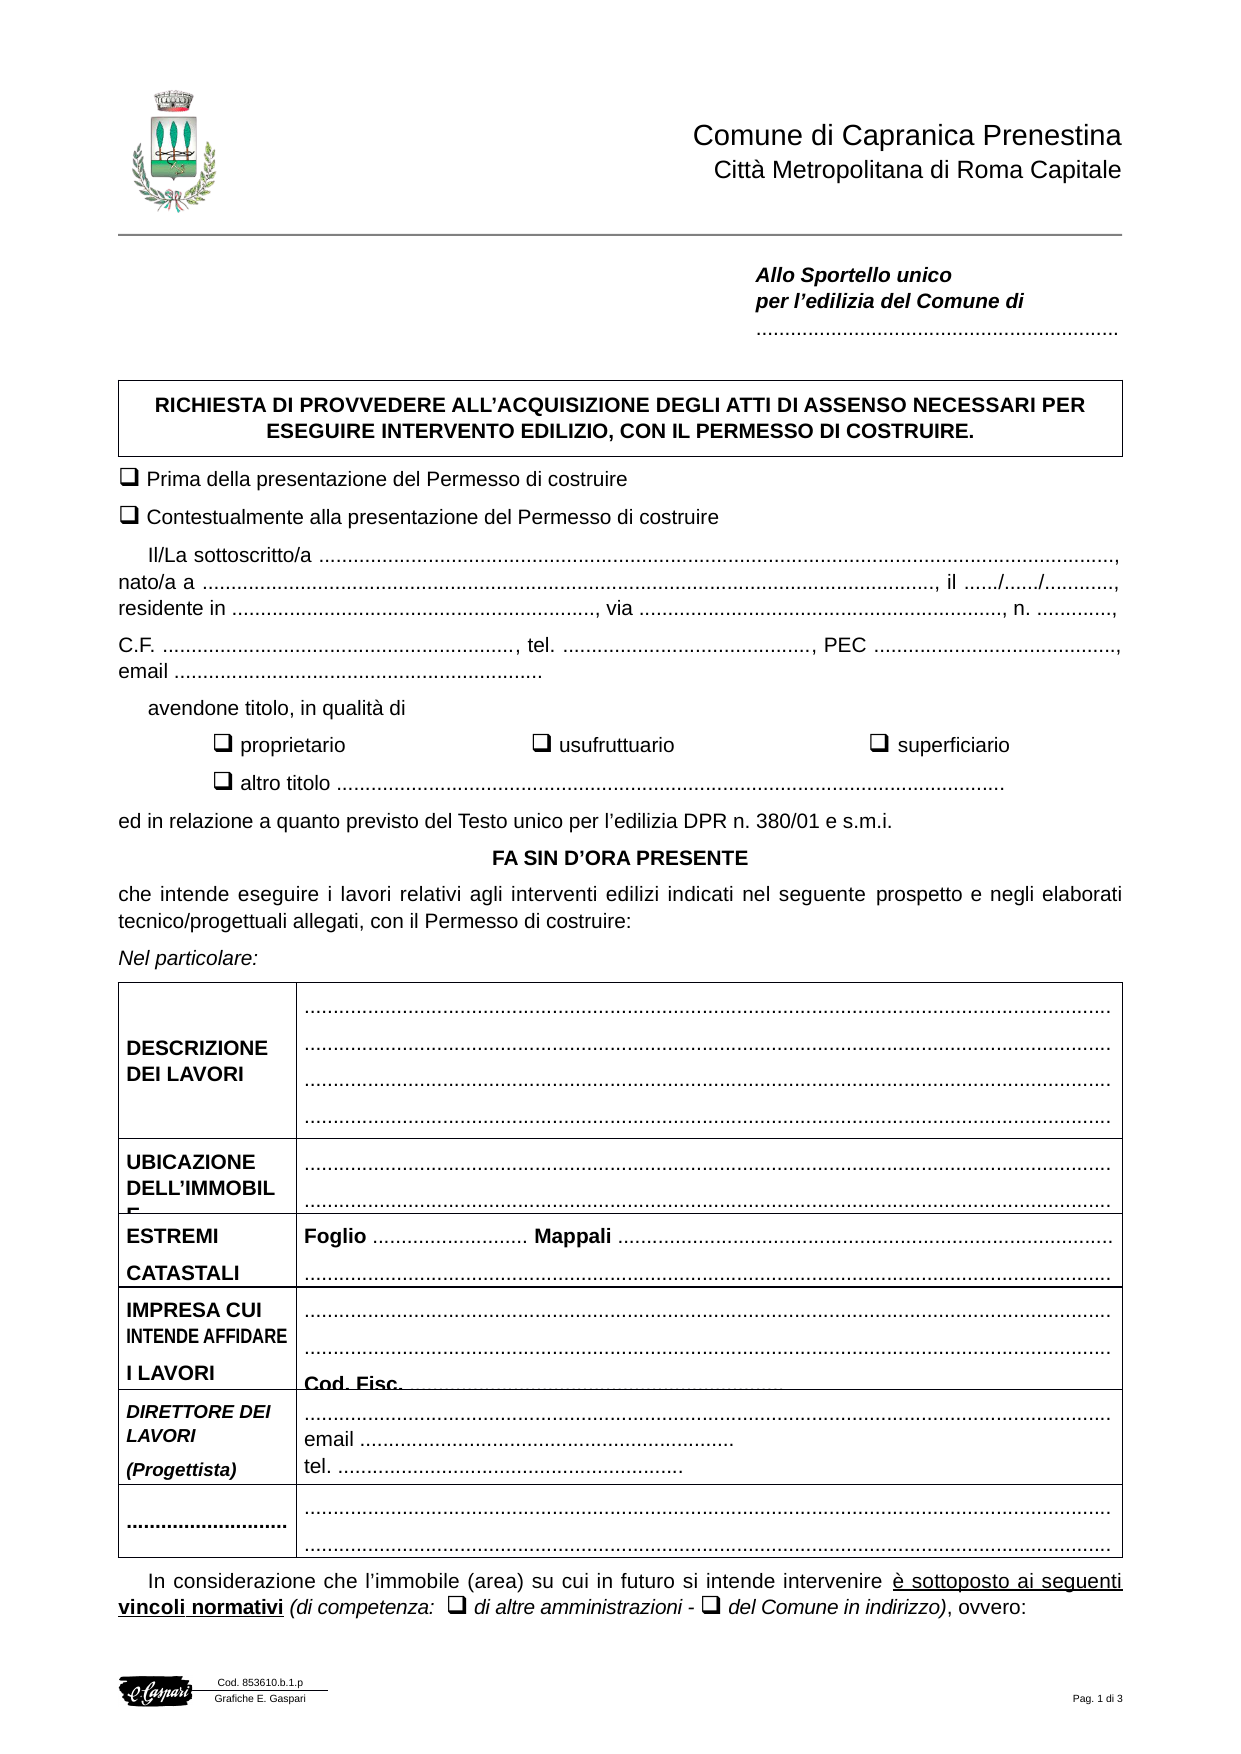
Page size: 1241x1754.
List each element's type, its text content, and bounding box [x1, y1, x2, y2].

table_header ............................................................................................................................................ ............................................................................................................................................ ............................................................................................................................................ ............................................................................................................................................ [297, 983, 1122, 1138]
table_cell ............................................................................................................................................ ............................................................................................................................................ [297, 1485, 1122, 1557]
text FA SIN D’ORA PRESENTE [118, 845, 1122, 869]
table_header DESCRIZIONE DEI LAVORI [119, 983, 296, 1138]
picture [118, 1675, 193, 1707]
text  altro titolo .................................................................................................................... [118, 771, 1122, 796]
text ed in relazione a quanto previsto del Testo unico per l’edilizia DPR n. 380/01 e s.m.i. [118, 809, 1122, 833]
text  proprietario  usufruttuario  superficiario [118, 732, 1122, 757]
table_cell Foglio ........................... Mappali ...................................................................................... ............................................................................................................................................ [297, 1214, 1122, 1286]
table_cell ............................ [119, 1485, 296, 1557]
table_cell IMPRESA CUI INTENDE AFFIDARE I LAVORI [119, 1288, 296, 1389]
table_cell ESTREMI CATASTALI [119, 1214, 296, 1286]
picture [122, 87, 224, 219]
text  Contestualmente alla presentazione del Permesso di costruire [118, 505, 1122, 530]
table_cell DIRETTORE DEI LAVORI (Progettista) [119, 1390, 296, 1483]
text  Prima della presentazione del Permesso di costruire [118, 467, 1122, 492]
text In considerazione che l’immobile (area) su cui in futuro si intende intervenire è sottoposto ai seguenti vincoli normativi (di competenza:  di altre amministrazioni -  del Comune in indirizzo), ovvero: [118, 1568, 1122, 1620]
text Nel particolare: [118, 945, 1122, 969]
text per l’edilizia del Comune di [756, 289, 1122, 313]
table_cell ............................................................................................................................................ ............................................................................................................................................ [297, 1139, 1122, 1212]
text Il/La sottoscritto/a .........................................................................................................................................., nato/a a ..............................................................................................................................., il ....../....../............, residente in ..............................................................., via ..............................................................., n. ............., [118, 543, 1122, 620]
table_cell ............................................................................................................................................ ............................................................................................................................................ Cod. Fisc. ................................................................. tel. ................................................... [297, 1288, 1122, 1389]
text Città Metropolitana di Roma Capitale [224, 155, 1122, 184]
table_cell UBICAZIONE DELL’IMMOBILE [119, 1139, 296, 1212]
text Comune di Capranica Prenestina [224, 118, 1122, 152]
text che intende eseguire i lavori relativi agli interventi edilizi indicati nel seguente prospetto e negli elaborati tecnico/progettuali allegati, con il Permesso di costruire: [118, 882, 1122, 932]
text C.F. ............................................................., tel. ..........................................., PEC .........................................., email ................................................................ [118, 633, 1122, 683]
table_header RICHIESTA DI PROVVEDERE ALL’ACQUISIZIONE DEGLI ATTI DI ASSENSO NECESSARI PER ESEGUIRE INTERVENTO EDILIZIO, CON IL PERMESSO DI COSTRUIRE. [119, 381, 1122, 456]
text avendone titolo, in qualità di [118, 696, 1122, 720]
table_cell ............................................................................................................................................ email ................................................................. tel. ............................................................ [297, 1390, 1122, 1483]
text Allo Sportello unico [755, 263, 1122, 287]
text ............................................................... [756, 316, 1122, 339]
